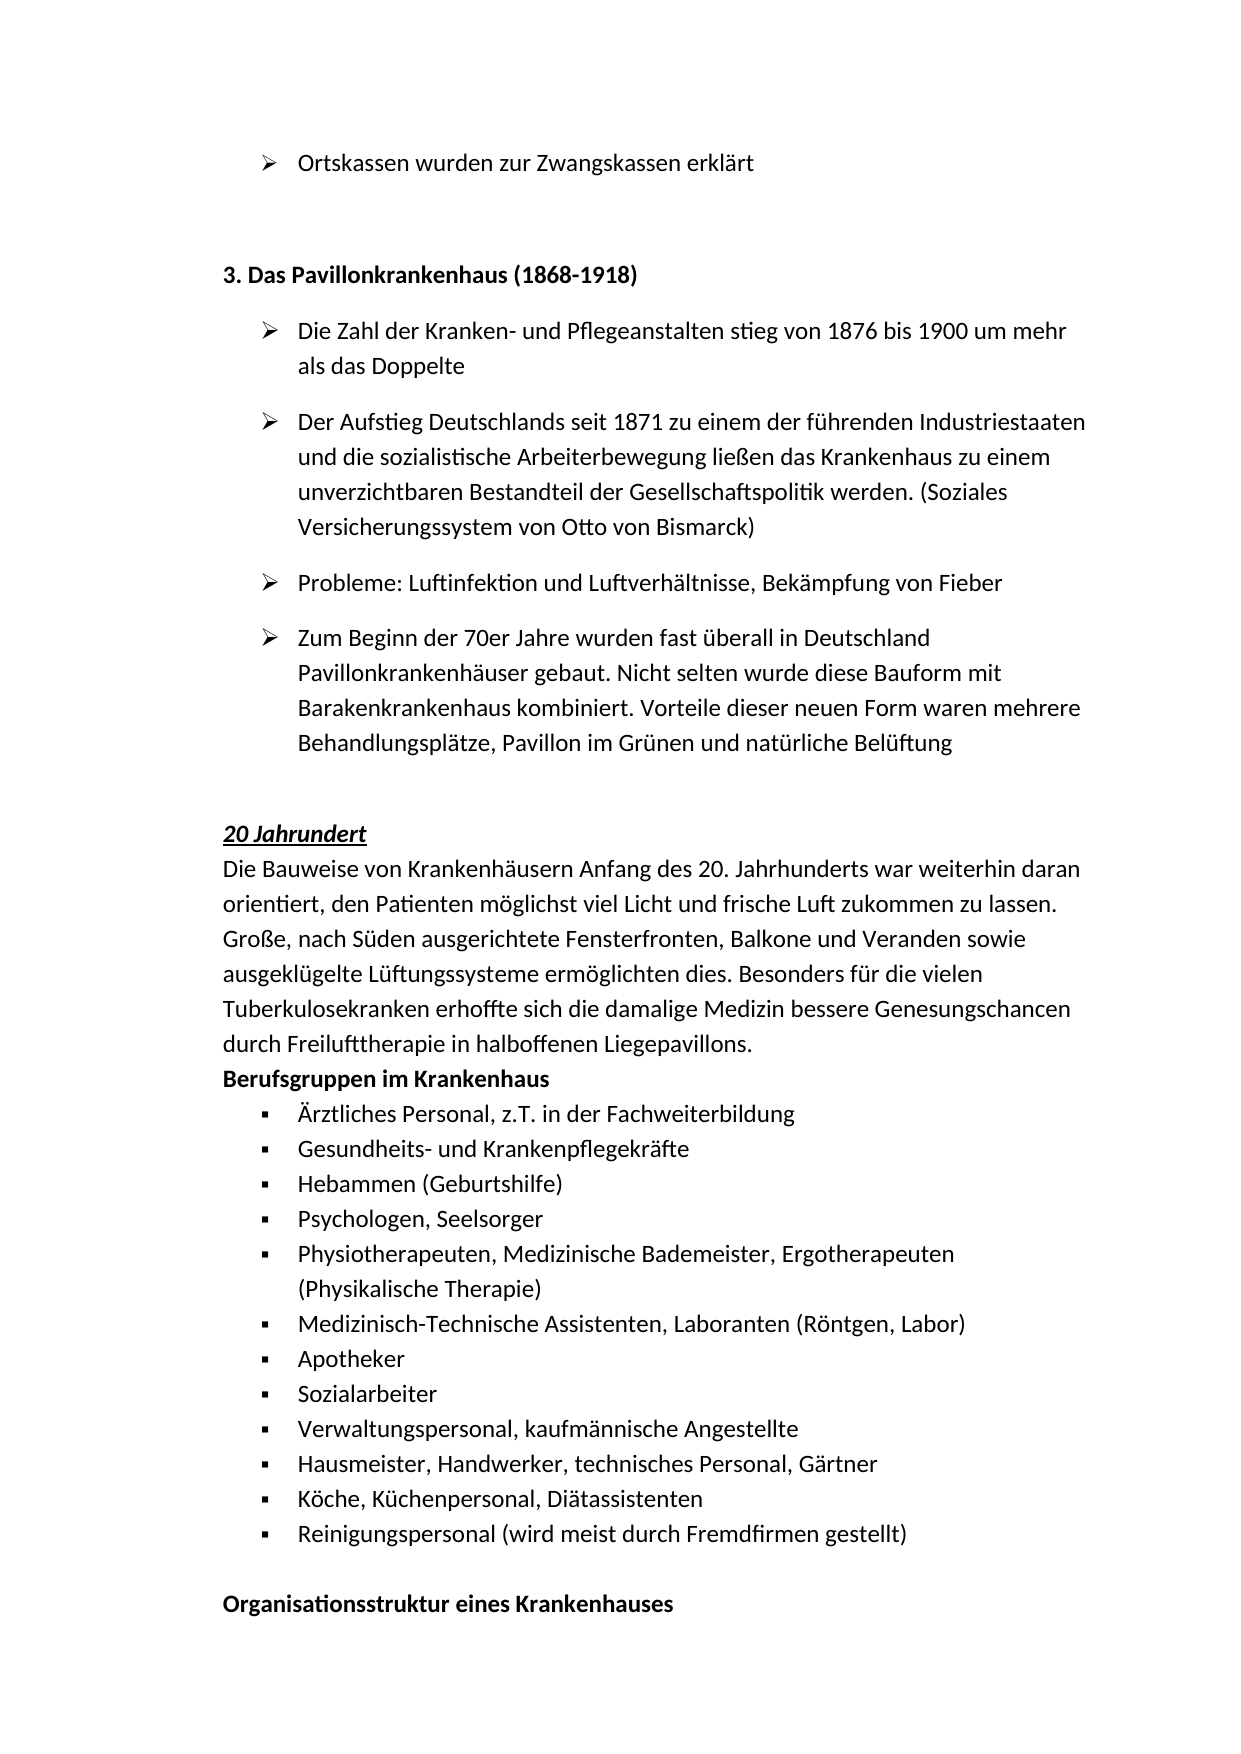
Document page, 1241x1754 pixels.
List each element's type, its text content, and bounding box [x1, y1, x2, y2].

list Psychologen, Seelsorger [260, 1203, 1093, 1234]
list Medizinisch-Technische Assistenten, Laboranten (Röntgen, Labor) [260, 1308, 1093, 1339]
list Ortskassen wurden zur Zwangskassen erklärt [260, 148, 1093, 178]
list Probleme: Luftinfektion und Luftverhältnisse, Bekämpfung von Fieber [260, 567, 1093, 597]
list Gesundheits- und Krankenpflegekräfte [260, 1133, 1093, 1164]
list Hausmeister, Handwerker, technisches Personal, Gärtner [260, 1448, 1093, 1479]
list Ärztliches Personal, z.T. in der Fachweiterbildung [260, 1098, 1093, 1129]
list Hebammen (Geburtshilfe) [260, 1168, 1093, 1199]
list Physiotherapeuten, Medizinische Bademeister, Ergotherapeuten (Physikalische Therapie) [260, 1238, 1093, 1304]
list Zum Beginn der 70er Jahre wurden fast überall in Deutschland Pavillonkrankenhäuser gebaut. Nicht selten wurde diese Bauform mit Barakenkrankenhaus kombiniert. Vorteile dieser neuen Form waren mehrere Behandlungsplätze, Pavillon im Grünen und natürliche Belüftung [260, 623, 1093, 758]
list Reinigungspersonal (wird meist durch Fremdfirmen gestellt) [260, 1518, 1093, 1549]
list Sozialarbeiter [260, 1378, 1093, 1409]
list Köche, Küchenpersonal, Diätassistenten [260, 1483, 1093, 1514]
list 20 Jahrundert [223, 818, 1093, 849]
list 3. Das Pavillonkrankenhaus (1868-1918) [223, 259, 1093, 290]
list Die Bauweise von Krankenhäusern Anfang des 20. Jahrhunderts war weiterhin daran orientiert, den Patienten möglichst viel Licht und frische Luft zukommen zu lassen. Große, nach Süden ausgerichtete Fensterfronten, Balkone und Veranden sowie ausgeklügelte Lüftungssysteme ermöglichten dies. Besonders für die vielen Tuberkulosekranken erhoffte sich die damalige Medizin bessere Genesungschancen durch Freilufttherapie in halboffenen Liegepavillons. [223, 853, 1093, 1059]
list Der Aufstieg Deutschlands seit 1871 zu einem der führenden Industriestaaten und die sozialistische Arbeiterbewegung ließen das Krankenhaus zu einem unverzichtbaren Bestandteil der Gesellschaftspolitik werden. (Soziales Versicherungssystem von Otto von Bismarck) [260, 406, 1093, 541]
list Organisationsstruktur eines Krankenhauses [223, 1588, 1093, 1619]
list Verwaltungspersonal, kaufmännische Angestellte [260, 1413, 1093, 1444]
list Berufsgruppen im Krankenhaus [223, 1063, 1093, 1094]
list Apotheker [260, 1343, 1093, 1374]
list Die Zahl der Kranken- und Pflegeanstalten stieg von 1876 bis 1900 um mehr als das Doppelte [260, 315, 1093, 381]
